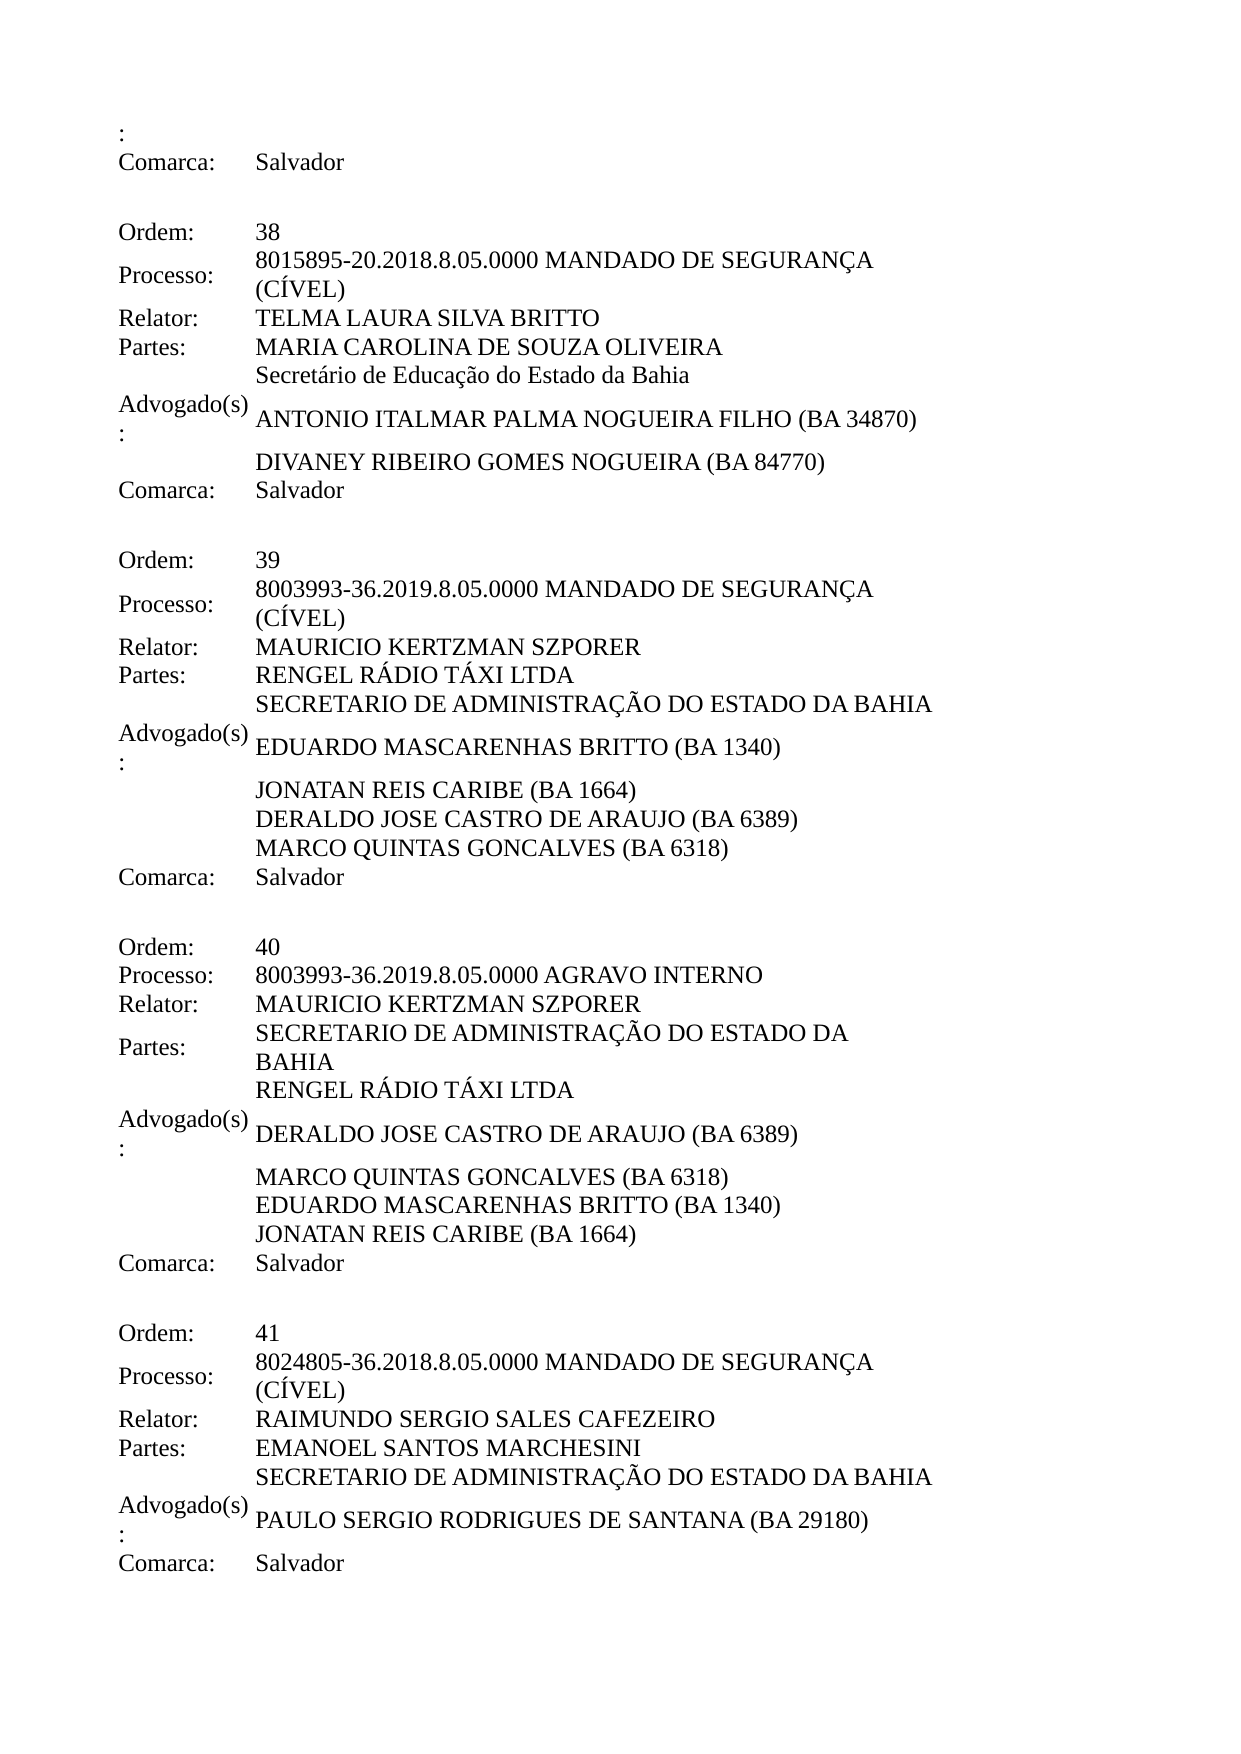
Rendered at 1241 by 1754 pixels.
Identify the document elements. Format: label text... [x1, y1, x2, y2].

table_cell Salvador [255, 862, 969, 891]
table_cell DERALDO JOSE CASTRO DE ARAUJO (BA 6389) [255, 1104, 932, 1162]
table_cell RAIMUNDO SERGIO SALES CAFEZEIRO [255, 1404, 969, 1433]
table_cell Advogado(s): [118, 1491, 255, 1548]
table_header 38 [255, 217, 969, 246]
table_cell Processo: [118, 574, 255, 632]
table_cell [118, 361, 255, 389]
table_cell Partes: [118, 332, 255, 361]
table_cell SECRETARIO DE ADMINISTRAÇÃO DO ESTADO DA BAHIA [255, 1018, 932, 1076]
table_cell [118, 1162, 255, 1191]
table_cell PAULO SERGIO RODRIGUES DE SANTANA (BA 29180) [255, 1491, 969, 1548]
table_cell 8015895-20.2018.8.05.0000 MANDADO DE SEGURANÇA (CÍVEL) [255, 246, 969, 303]
table_cell Advogado(s): [118, 389, 255, 447]
table_cell Advogado(s): [118, 718, 255, 776]
table_cell Advogado(s): [118, 1104, 255, 1162]
table_cell [118, 1191, 255, 1219]
table_cell JONATAN REIS CARIBE (BA 1664) [255, 776, 969, 804]
table_header 41 [255, 1318, 969, 1347]
table_cell EMANOEL SANTOS MARCHESINI [255, 1433, 969, 1462]
table_cell [118, 1219, 255, 1248]
table_cell Salvador [255, 1248, 932, 1277]
table_cell [118, 689, 255, 718]
table_cell 8024805-36.2018.8.05.0000 MANDADO DE SEGURANÇA (CÍVEL) [255, 1347, 969, 1404]
table_cell Salvador [255, 147, 969, 176]
table_header Ordem: [118, 1318, 255, 1347]
table_cell Comarca: [118, 1548, 255, 1577]
table_cell JONATAN REIS CARIBE (BA 1664) [255, 1219, 932, 1248]
table_cell Processo: [118, 961, 255, 989]
table_cell Salvador [255, 1548, 969, 1577]
table_cell Partes: [118, 1018, 255, 1076]
table_cell [118, 447, 255, 476]
table_header Ordem: [118, 546, 255, 574]
table_header Ordem: [118, 217, 255, 246]
table_cell 8003993-36.2019.8.05.0000 AGRAVO INTERNO [255, 961, 932, 989]
table_cell Relator: [118, 1404, 255, 1433]
table_cell EDUARDO MASCARENHAS BRITTO (BA 1340) [255, 718, 969, 776]
table_header 40 [255, 932, 932, 961]
table_cell [118, 1462, 255, 1491]
table_cell MARCO QUINTAS GONCALVES (BA 6318) [255, 833, 969, 862]
table_cell Partes: [118, 1433, 255, 1462]
table_cell 8003993-36.2019.8.05.0000 MANDADO DE SEGURANÇA (CÍVEL) [255, 574, 969, 632]
table_cell [118, 1076, 255, 1104]
table_header Ordem: [118, 932, 255, 961]
table_cell Processo: [118, 1347, 255, 1404]
table_cell Partes: [118, 661, 255, 689]
table_cell Relator: [118, 989, 255, 1018]
table_cell DIVANEY RIBEIRO GOMES NOGUEIRA (BA 84770) [255, 447, 969, 476]
table_cell MAURICIO KERTZMAN SZPORER [255, 632, 969, 661]
table_cell Secretário de Educação do Estado da Bahia [255, 361, 969, 389]
table_cell SECRETARIO DE ADMINISTRAÇÃO DO ESTADO DA BAHIA [255, 1462, 969, 1491]
table_cell Comarca: [118, 147, 255, 176]
table_cell Relator: [118, 632, 255, 661]
table_header 39 [255, 546, 969, 574]
table_cell Comarca: [118, 862, 255, 891]
table_cell [118, 776, 255, 804]
table_cell EDUARDO MASCARENHAS BRITTO (BA 1340) [255, 1191, 932, 1219]
table_cell Relator: [118, 303, 255, 332]
table_cell RENGEL RÁDIO TÁXI LTDA [255, 1076, 932, 1104]
table_cell Comarca: [118, 1248, 255, 1277]
table_cell SECRETARIO DE ADMINISTRAÇÃO DO ESTADO DA BAHIA [255, 689, 969, 718]
table_cell Comarca: [118, 476, 255, 504]
table_cell [118, 804, 255, 833]
table_cell MARCO QUINTAS GONCALVES (BA 6318) [255, 1162, 932, 1191]
table_cell [118, 833, 255, 862]
table_cell DERALDO JOSE CASTRO DE ARAUJO (BA 6389) [255, 804, 969, 833]
table_cell MAURICIO KERTZMAN SZPORER [255, 989, 932, 1018]
table_cell [255, 118, 969, 147]
table_cell TELMA LAURA SILVA BRITTO [255, 303, 969, 332]
table_cell : [118, 118, 255, 147]
table_cell ANTONIO ITALMAR PALMA NOGUEIRA FILHO (BA 34870) [255, 389, 969, 447]
table_cell RENGEL RÁDIO TÁXI LTDA [255, 661, 969, 689]
table_cell Processo: [118, 246, 255, 303]
table_cell Salvador [255, 476, 969, 504]
table_cell MARIA CAROLINA DE SOUZA OLIVEIRA [255, 332, 969, 361]
